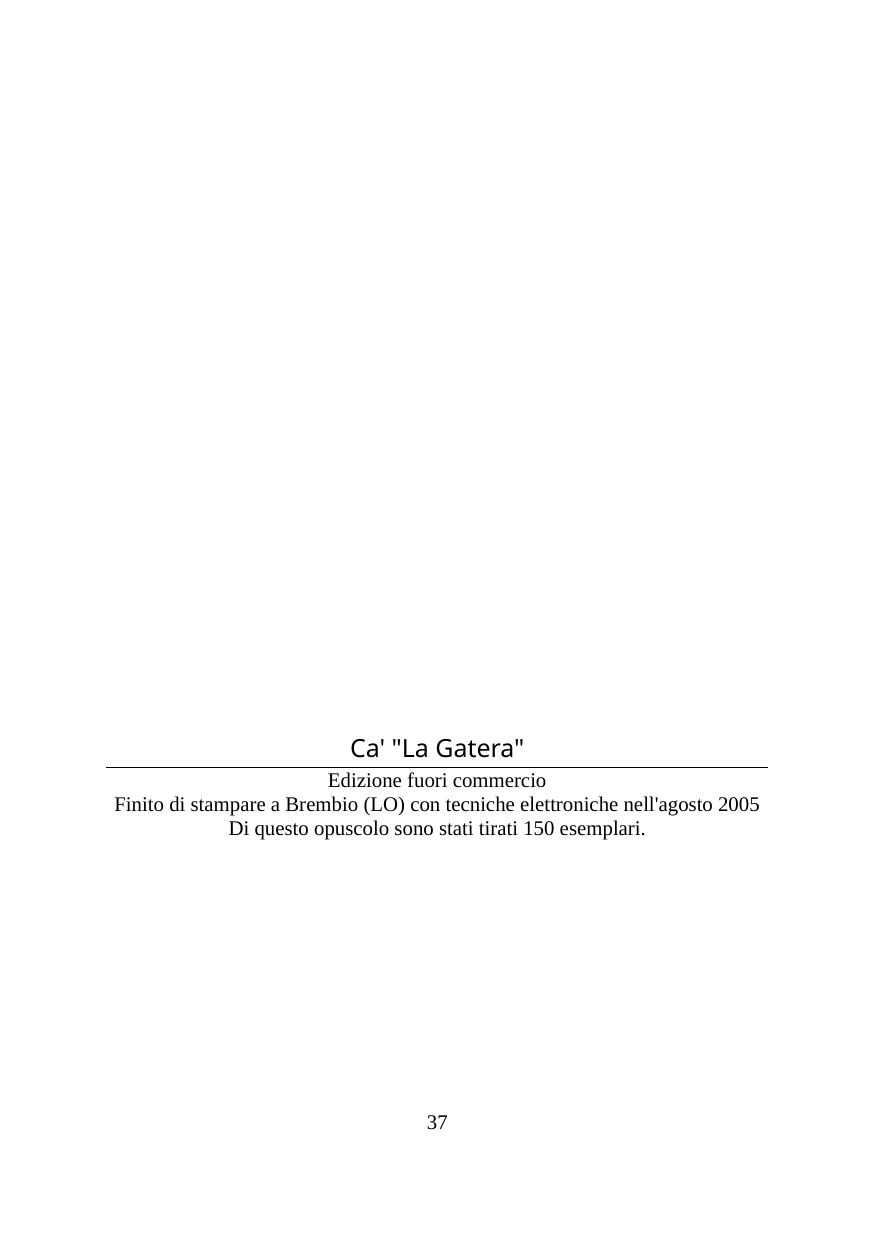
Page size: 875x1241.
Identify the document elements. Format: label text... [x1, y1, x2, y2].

text Ca' "La Gatera" [106, 730, 768, 767]
text Edizione fuori commercio [106, 768, 768, 792]
text Di questo opuscolo sono stati tirati 150 esemplari. [106, 816, 768, 840]
text Finito di stampare a Brembio (LO) con tecniche elettroniche nell'agosto 2005 [106, 792, 768, 816]
